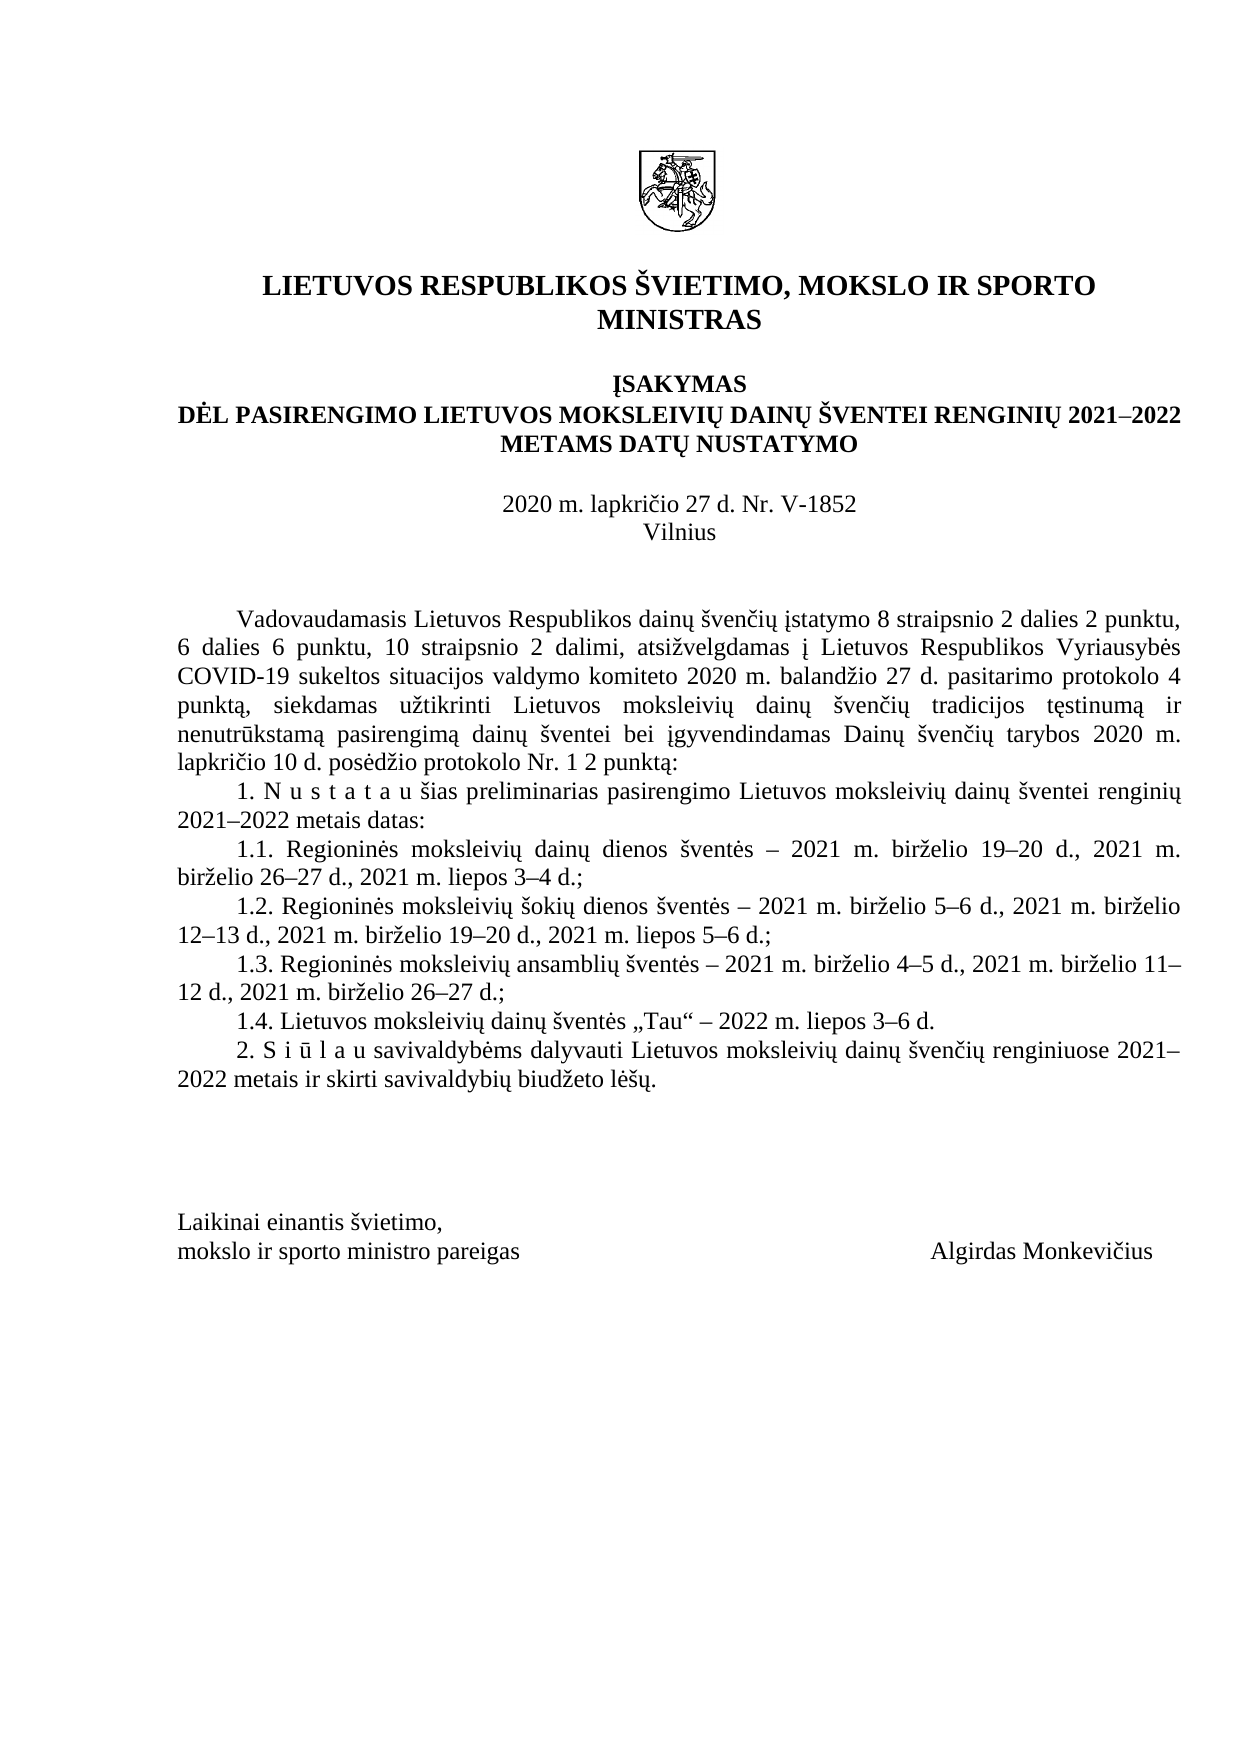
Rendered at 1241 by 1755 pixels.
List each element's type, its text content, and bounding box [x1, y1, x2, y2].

text LIETUVOS RESPUBLIKOS ŠVIETIMO, MOKSLO IR SPORTO MINISTRAS [177, 268, 1182, 335]
text DĖL PASIRENGIMO LIETUVOS MOKSLEIVIŲ DAINŲ ŠVENTEI RENGINIŲ 2021–2022 METAMS DATŲ NUSTATYMO [177, 400, 1182, 458]
text 2. S i ū l a u savivaldybėms dalyvauti Lietuvos moksleivių dainų švenčių renginiuose 2021–2022 metais ir skirti savivaldybių biudžeto lėšų. [177, 1035, 1182, 1092]
text 2020 m. lapkričio 27 d. Nr. V-1852 [177, 489, 1182, 517]
text Vadovaudamasis Lietuvos Respublikos dainų švenčių įstatymo 8 straipsnio 2 dalies 2 punktu, 6 dalies 6 punktu, 10 straipsnio 2 dalimi, atsižvelgdamas į Lietuvos Respublikos Vyriausybės COVID-19 sukeltos situacijos valdymo komiteto 2020 m. balandžio 27 d. pasitarimo protokolo 4 punktą, siekdamas užtikrinti Lietuvos moksleivių dainų švenčių tradicijos tęstinumą ir nenutrūkstamą pasirengimą dainų šventei bei įgyvendindamas Dainų švenčių tarybos 2020 m. lapkričio 10 d. posėdžio protokolo Nr. 1 2 punktą: [177, 604, 1182, 776]
text 1.4. Lietuvos moksleivių dainų šventės „Tau“ – 2022 m. liepos 3–6 d. [177, 1006, 1182, 1035]
text Laikinai einantis švietimo, [177, 1207, 1182, 1236]
text Vilnius [177, 517, 1182, 546]
text 1.2. Regioninės moksleivių šokių dienos šventės – 2021 m. birželio 5–6 d., 2021 m. birželio 12–13 d., 2021 m. birželio 19–20 d., 2021 m. liepos 5–6 d.; [177, 891, 1182, 949]
text 1.1. Regioninės moksleivių dainų dienos šventės – 2021 m. birželio 19–20 d., 2021 m. birželio 26–27 d., 2021 m. liepos 3–4 d.; [177, 834, 1182, 891]
text 1.3. Regioninės moksleivių ansamblių šventės – 2021 m. birželio 4–5 d., 2021 m. birželio 11–12 d., 2021 m. birželio 26–27 d.; [177, 949, 1182, 1006]
text mokslo ir sporto ministro pareigas Algirdas Monkevičius [177, 1236, 1182, 1265]
text ĮSAKYMAS [177, 369, 1182, 398]
text 1. N u s t a t a u šias preliminarias pasirengimo Lietuvos moksleivių dainų šventei renginių 2021–2022 metais datas: [177, 776, 1182, 834]
